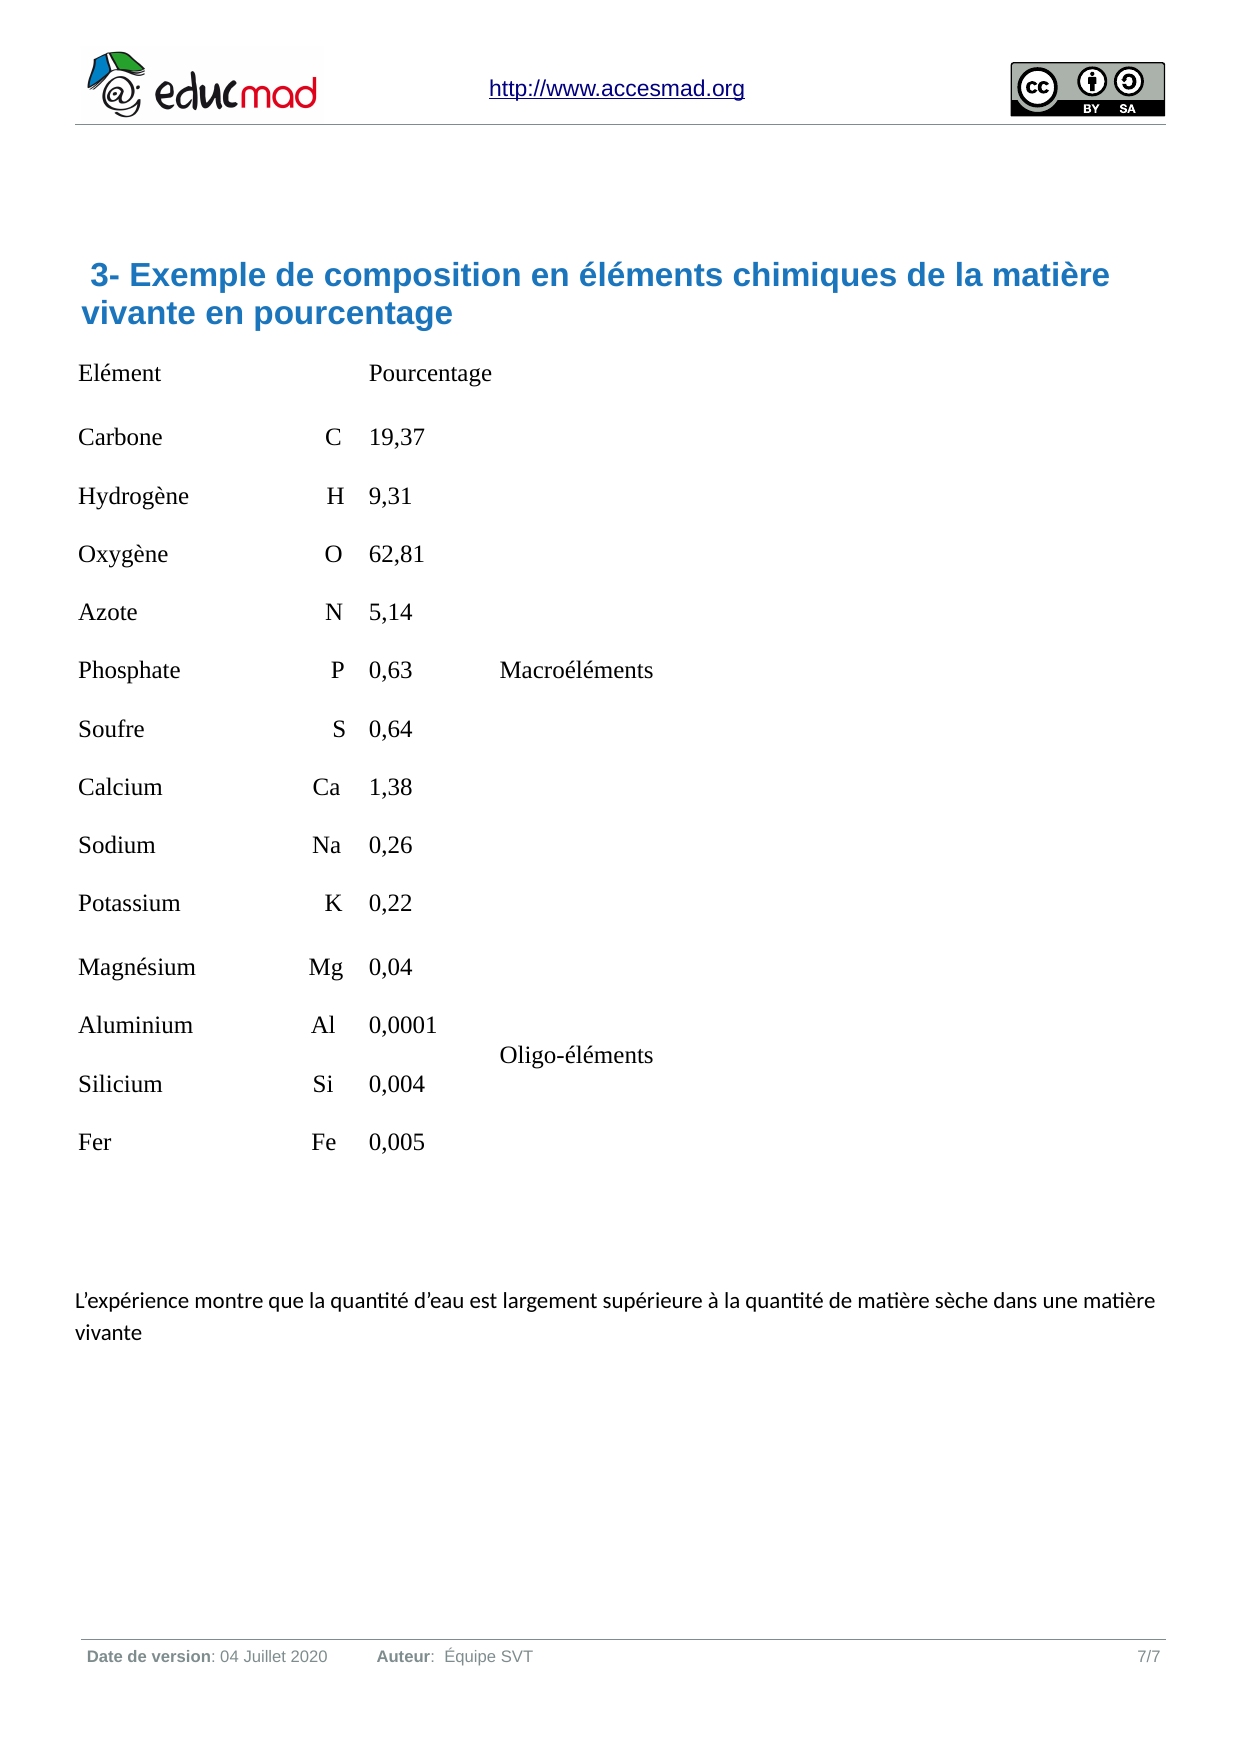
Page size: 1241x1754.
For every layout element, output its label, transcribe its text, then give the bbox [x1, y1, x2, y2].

table_cell Magnésium Mg Aluminium Al Silicium Si Fer Fe [75, 950, 366, 1188]
table_cell Carbone C Hydrogène H Oxygène O Azote N Phosphate P Soufre S Calcium Ca Sodium Na Potassium K [75, 420, 366, 949]
table_cell 19,37 9,31 62,81 5,14 0,63 0,64 1,38 0,26 0,22 [366, 420, 496, 949]
table_cell 0,04 0,0001 0,004 0,005 [366, 950, 496, 1188]
text L’expérience montre que la quantité d’eau est largement supérieure à la quantité de matière sèche dans une matière vivante [75, 1286, 1165, 1347]
table_header Pourcentage [366, 356, 496, 419]
picture [80, 46, 324, 124]
table_header Elément [75, 356, 366, 419]
table_cell Oligo-éléments [496, 950, 659, 1188]
subtitle 3- Exemple de composition en éléments chimiques de la matière vivante en pourcentage [75, 249, 1165, 338]
table_header [496, 356, 659, 419]
table_cell Macroéléments [496, 420, 659, 949]
